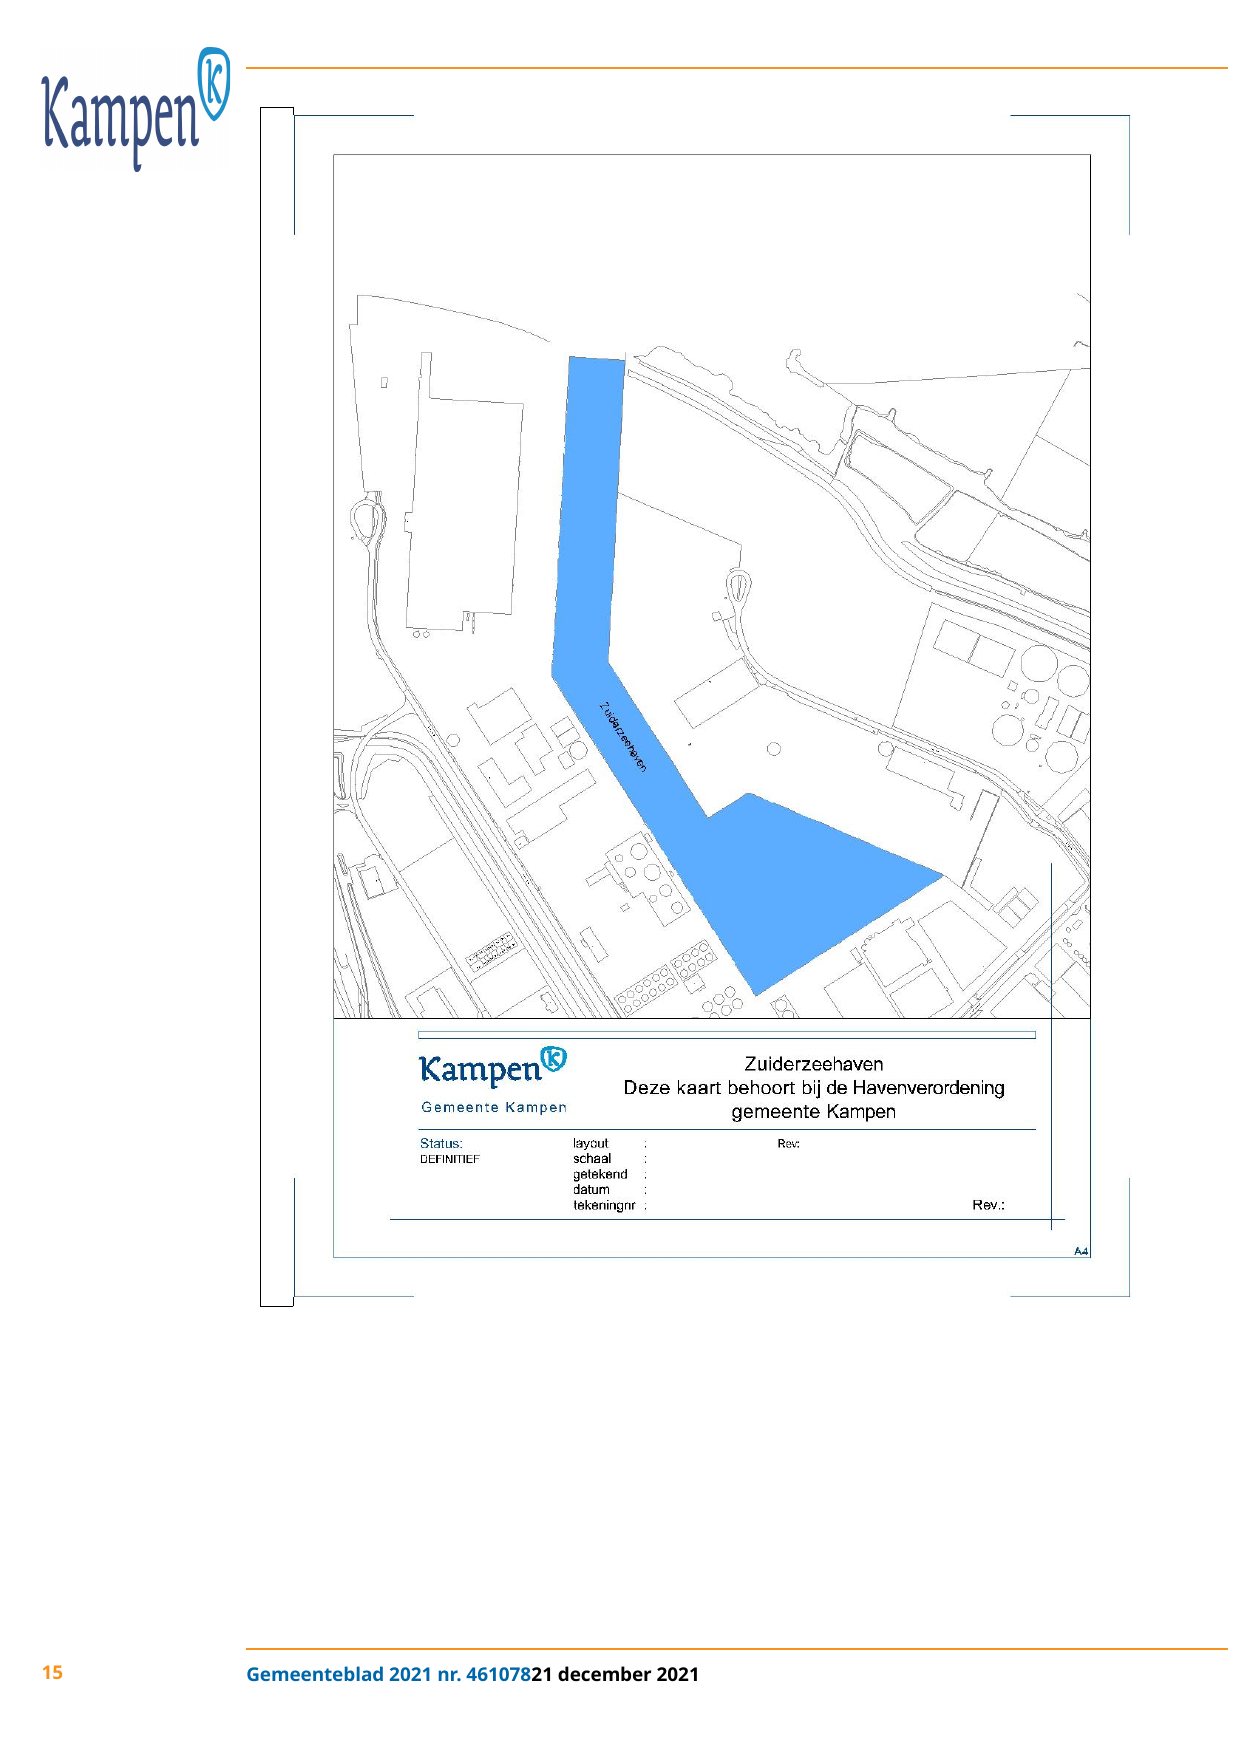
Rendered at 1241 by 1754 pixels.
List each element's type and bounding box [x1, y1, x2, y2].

picture [41, 47, 231, 172]
picture [268, 115, 1155, 1297]
